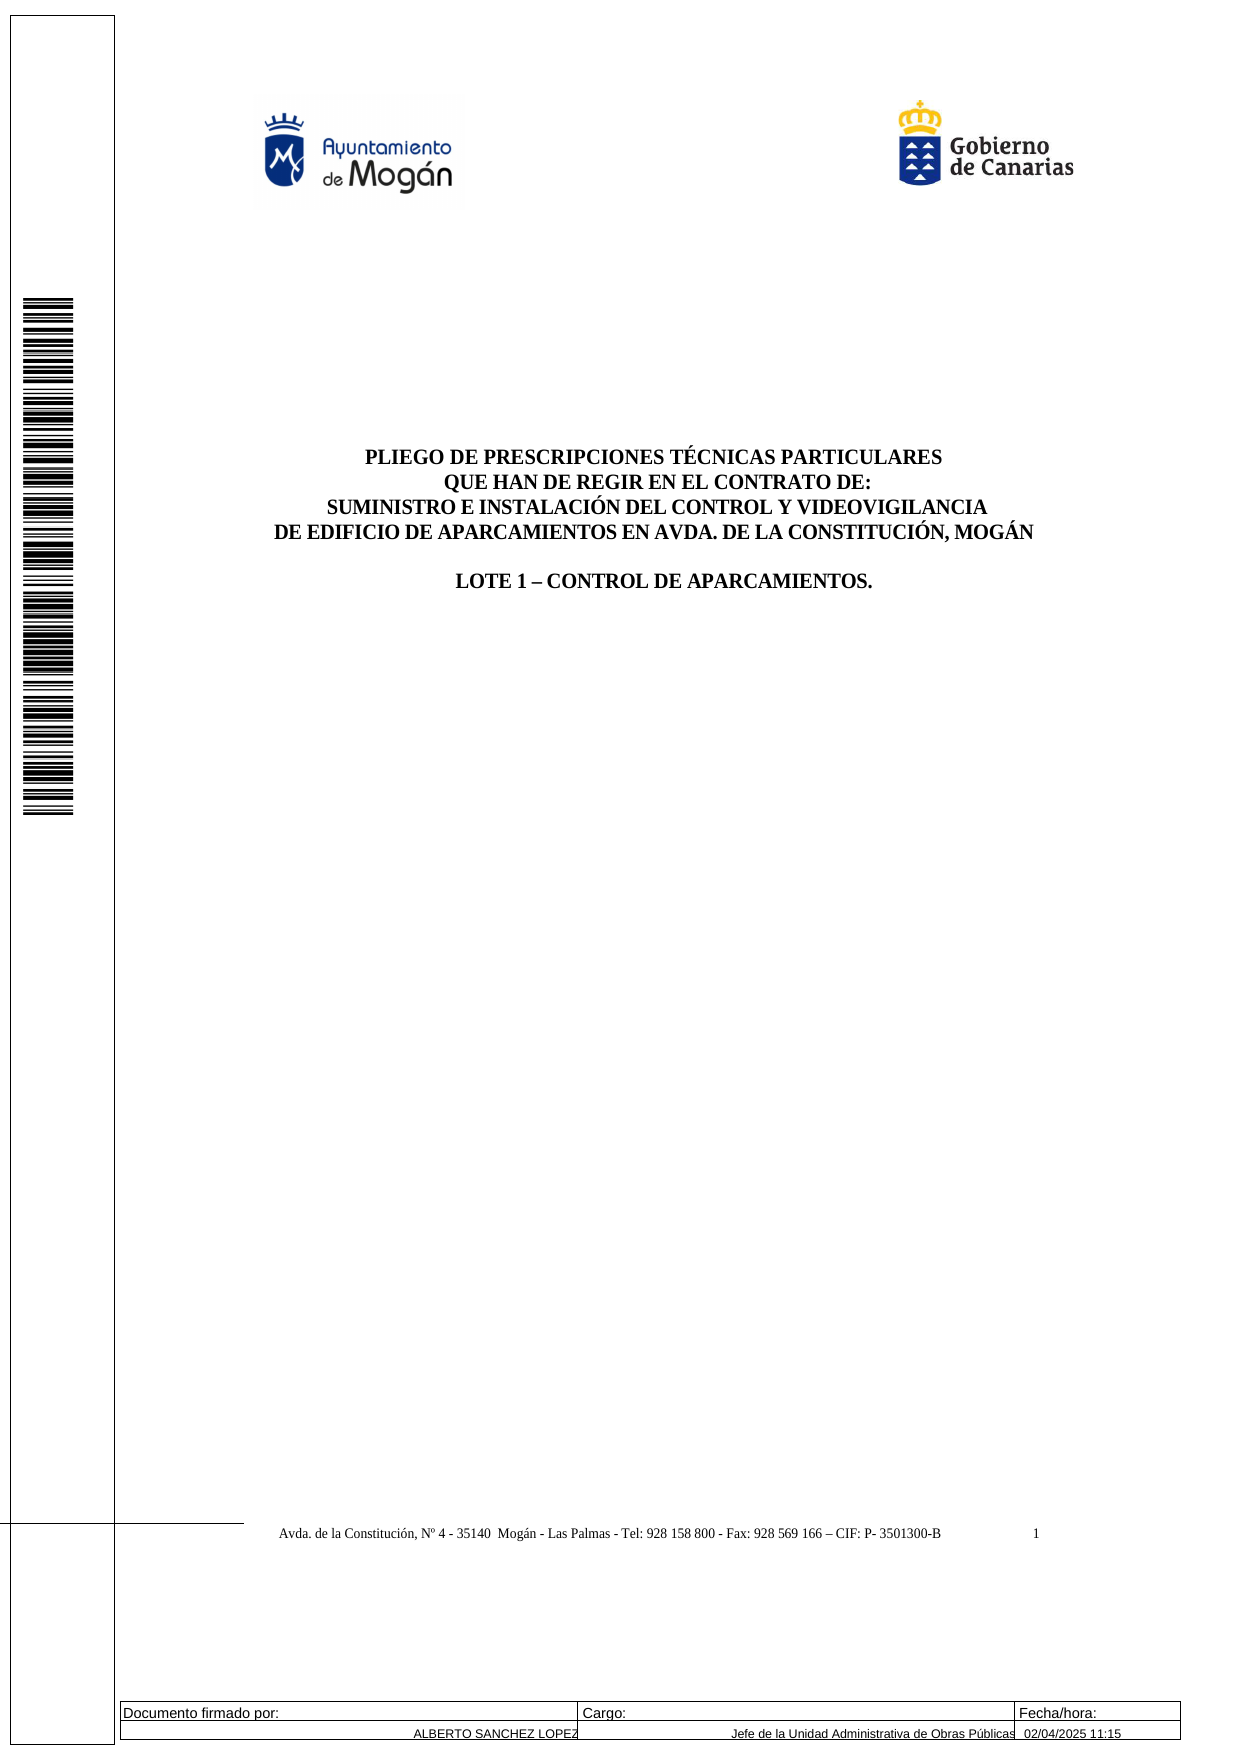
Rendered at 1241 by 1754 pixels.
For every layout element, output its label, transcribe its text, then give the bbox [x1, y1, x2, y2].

text QUE HAN DE REGIR EN EL CONTRATO DE: SUMINISTRO E INSTALACIÓN DEL CONTROL Y VIDEOVIGILANCIA [327, 469, 1055, 520]
picture [898, 100, 1074, 186]
table_cell ALBERTO SANCHEZ LOPEZ [121, 1721, 577, 1738]
picture [253, 94, 466, 210]
table_header Fecha/hora: [1015, 1702, 1180, 1720]
picture [21, 296, 75, 818]
table_cell 02/04/2025 11:15 [1015, 1721, 1180, 1738]
table_header Cargo: [578, 1702, 1014, 1720]
text PLIEGO DE PRESCRIPCIONES TÉCNICAS PARTICULARES [365, 444, 1188, 469]
text LOTE 1 – CONTROL DE APARCAMIENTOS. [440, 569, 872, 594]
text DE EDIFICIO DE APARCAMIENTOS EN AVDA. DE LA CONSTITUCIÓN, MOGÁN [274, 520, 1188, 544]
table_cell Jefe de la Unidad Administrativa de Obras Públicas [578, 1721, 1014, 1738]
text Avda. de la Constitución, Nº 4 - 35140 Mogán - Las Palmas - Tel: 928 158 800 - Fax: 928 569 166 – CIF: P- 3501300-B 1 [278, 1526, 1188, 1542]
table_header Documento firmado por: [121, 1702, 577, 1720]
